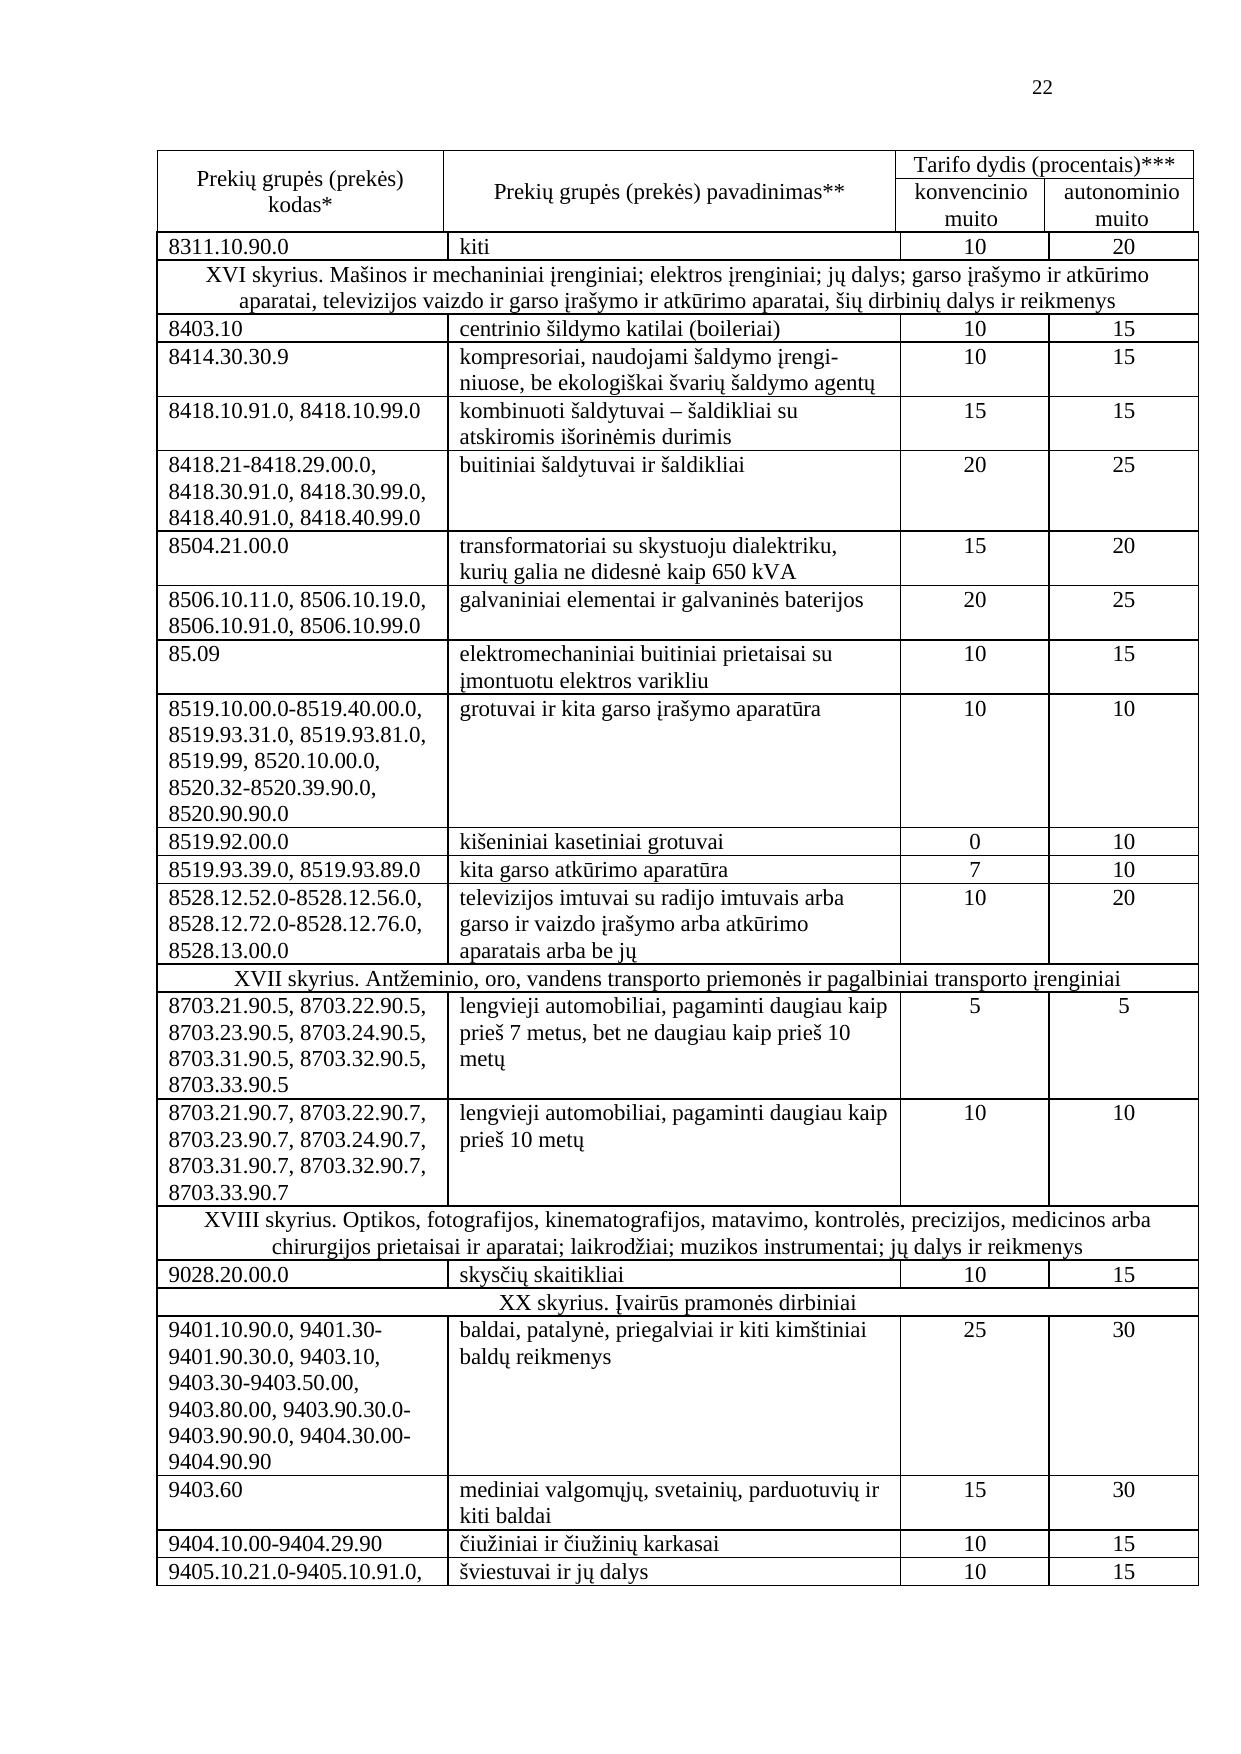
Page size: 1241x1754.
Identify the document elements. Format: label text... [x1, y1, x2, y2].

table_cell 15 [1050, 397, 1198, 450]
table_cell 9403.60 [158, 1476, 447, 1529]
table_cell 8418.21-8418.29.00.0, 8418.30.91.0, 8418.30.99.0, 8418.40.91.0, 8418.40.99.0 [158, 451, 447, 530]
table_header Prekių grupės (prekės) pavadinimas** [444, 151, 895, 231]
table_cell XX skyrius. Įvairūs pramonės dirbiniai [158, 1289, 1198, 1315]
table_cell 20 [1050, 884, 1198, 963]
table_header Prekių grupės (prekės) kodas* [158, 151, 443, 231]
table_cell centrinio šildymo katilai (boileriai) [449, 315, 900, 341]
table_cell 10 [901, 315, 1048, 341]
table_cell 10 [901, 1558, 1048, 1585]
table_cell lengvieji automobiliai, pagaminti daugiau kaip prieš 10 metų [449, 1100, 900, 1205]
table_cell 15 [1050, 1261, 1198, 1287]
table_cell 8528.12.52.0-8528.12.56.0, 8528.12.72.0-8528.12.76.0, 8528.13.00.0 [158, 884, 447, 963]
table_cell 8703.21.90.7, 8703.22.90.7, 8703.23.90.7, 8703.24.90.7, 8703.31.90.7, 8703.32.90.7, 8703.33.90.7 [158, 1100, 447, 1205]
table_cell 5 [901, 993, 1048, 1098]
table_cell transformatoriai su skystuoju dialektriku, kurių galia ne didesnė kaip 650 kVA [449, 532, 900, 585]
table_cell 85.09 [158, 641, 447, 693]
table_cell kompresoriai, naudojami šaldymo įrengi-niuose, be ekologiškai švarių šaldymo agentų [449, 343, 900, 396]
table_cell 10 [901, 1531, 1048, 1557]
table_cell 10 [901, 1261, 1048, 1287]
table_cell 20 [901, 586, 1048, 639]
table_cell 15 [1050, 343, 1198, 396]
table_cell kombinuoti šaldytuvai – šaldikliai su atskiromis išorinėmis durimis [449, 397, 900, 450]
table_cell XVI skyrius. Mašinos ir mechaniniai įrenginiai; elektros įrenginiai; jų dalys; garso įrašymo ir atkūrimo aparatai, televizijos vaizdo ir garso įrašymo ir atkūrimo aparatai, šių dirbinių dalys ir reikmenys [158, 261, 1198, 313]
table_cell 30 [1050, 1317, 1198, 1475]
table_cell 10 [1050, 1100, 1198, 1205]
table_cell 10 [1050, 856, 1198, 882]
table_cell 10 [1050, 695, 1198, 827]
table_cell 8506.10.11.0, 8506.10.19.0, 8506.10.91.0, 8506.10.99.0 [158, 586, 447, 639]
table_cell televizijos imtuvai su radijo imtuvais arba garso ir vaizdo įrašymo arba atkūrimo aparatais arba be jų [449, 884, 900, 963]
table_cell 20 [1050, 233, 1198, 259]
table_cell 15 [1050, 315, 1198, 341]
table_cell kišeniniai kasetiniai grotuvai [449, 828, 900, 854]
table_cell konvencinio muito [896, 179, 1044, 231]
table_cell 5 [1050, 993, 1198, 1098]
table_cell mediniai valgomųjų, svetainių, parduotuvių ir kiti baldai [449, 1476, 900, 1529]
table_cell 8519.10.00.0-8519.40.00.0, 8519.93.31.0, 8519.93.81.0, 8519.99, 8520.10.00.0, 8520.32-8520.39.90.0, 8520.90.90.0 [158, 695, 447, 827]
table_cell 25 [901, 1317, 1048, 1475]
table_cell 20 [1050, 532, 1198, 585]
table_cell 10 [901, 1100, 1048, 1205]
table_cell 20 [901, 451, 1048, 530]
table_cell čiužiniai ir čiužinių karkasai [449, 1531, 900, 1557]
table_cell autonominio muito [1045, 179, 1193, 231]
table_cell 7 [901, 856, 1048, 882]
table_cell 8311.10.90.0 [158, 233, 447, 259]
table_cell 30 [1050, 1476, 1198, 1529]
table_cell grotuvai ir kita garso įrašymo aparatūra [449, 695, 900, 827]
table_cell XVII skyrius. Antžeminio, oro, vandens transporto priemonės ir pagalbiniai transporto įrenginiai [158, 965, 1198, 991]
table_cell 0 [901, 828, 1048, 854]
table_cell 15 [1050, 1531, 1198, 1557]
table_cell 8418.10.91.0, 8418.10.99.0 [158, 397, 447, 450]
table_cell 15 [1050, 1558, 1198, 1585]
table_cell 25 [1050, 451, 1198, 530]
table_cell 8519.92.00.0 [158, 828, 447, 854]
table_cell 10 [1050, 828, 1198, 854]
table_cell kita garso atkūrimo aparatūra [449, 856, 900, 882]
table_cell 8414.30.30.9 [158, 343, 447, 396]
table_cell 9405.10.21.0-9405.10.91.0, [158, 1558, 447, 1585]
table_cell 8703.21.90.5, 8703.22.90.5, 8703.23.90.5, 8703.24.90.5, 8703.31.90.5, 8703.32.90.5, 8703.33.90.5 [158, 993, 447, 1098]
table_cell 9401.10.90.0, 9401.30-9401.90.30.0, 9403.10, 9403.30-9403.50.00, 9403.80.00, 9403.90.30.0-9403.90.90.0, 9404.30.00-9404.90.90 [158, 1317, 447, 1475]
table_cell XVIII skyrius. Optikos, fotografijos, kinematografijos, matavimo, kontrolės, precizijos, medicinos arba chirurgijos prietaisai ir aparatai; laikrodžiai; muzikos instrumentai; jų dalys ir reikmenys [158, 1207, 1198, 1259]
table_cell 9028.20.00.0 [158, 1261, 447, 1287]
table_cell lengvieji automobiliai, pagaminti daugiau kaip prieš 7 metus, bet ne daugiau kaip prieš 10 metų [449, 993, 900, 1098]
table_header [1194, 150, 1198, 177]
table_cell 8519.93.39.0, 8519.93.89.0 [158, 856, 447, 882]
table_cell baldai, patalynė, priegalviai ir kiti kimštiniai baldų reikmenys [449, 1317, 900, 1475]
table_cell 10 [901, 641, 1048, 693]
table_cell 15 [901, 532, 1048, 585]
table_cell šviestuvai ir jų dalys [449, 1558, 900, 1585]
table_cell buitiniai šaldytuvai ir šaldikliai [449, 451, 900, 530]
table_cell 15 [901, 1476, 1048, 1529]
table_cell 25 [1050, 586, 1198, 639]
table_cell 10 [901, 884, 1048, 963]
table_cell 10 [901, 695, 1048, 827]
table_header Tarifo dydis (procentais)*** [896, 151, 1193, 177]
table_cell 15 [901, 397, 1048, 450]
table_cell 10 [901, 233, 1048, 259]
table_cell 10 [901, 343, 1048, 396]
table_cell kiti [449, 233, 900, 259]
table_cell 8504.21.00.0 [158, 532, 447, 585]
table_cell skysčių skaitikliai [449, 1261, 900, 1287]
table_cell 9404.10.00-9404.29.90 [158, 1531, 447, 1557]
table_cell elektromechaniniai buitiniai prietaisai su įmontuotu elektros varikliu [449, 641, 900, 693]
table_cell 8403.10 [158, 315, 447, 341]
table_cell 15 [1050, 641, 1198, 693]
table_cell [1194, 178, 1198, 231]
table_cell galvaniniai elementai ir galvaninės baterijos [449, 586, 900, 639]
